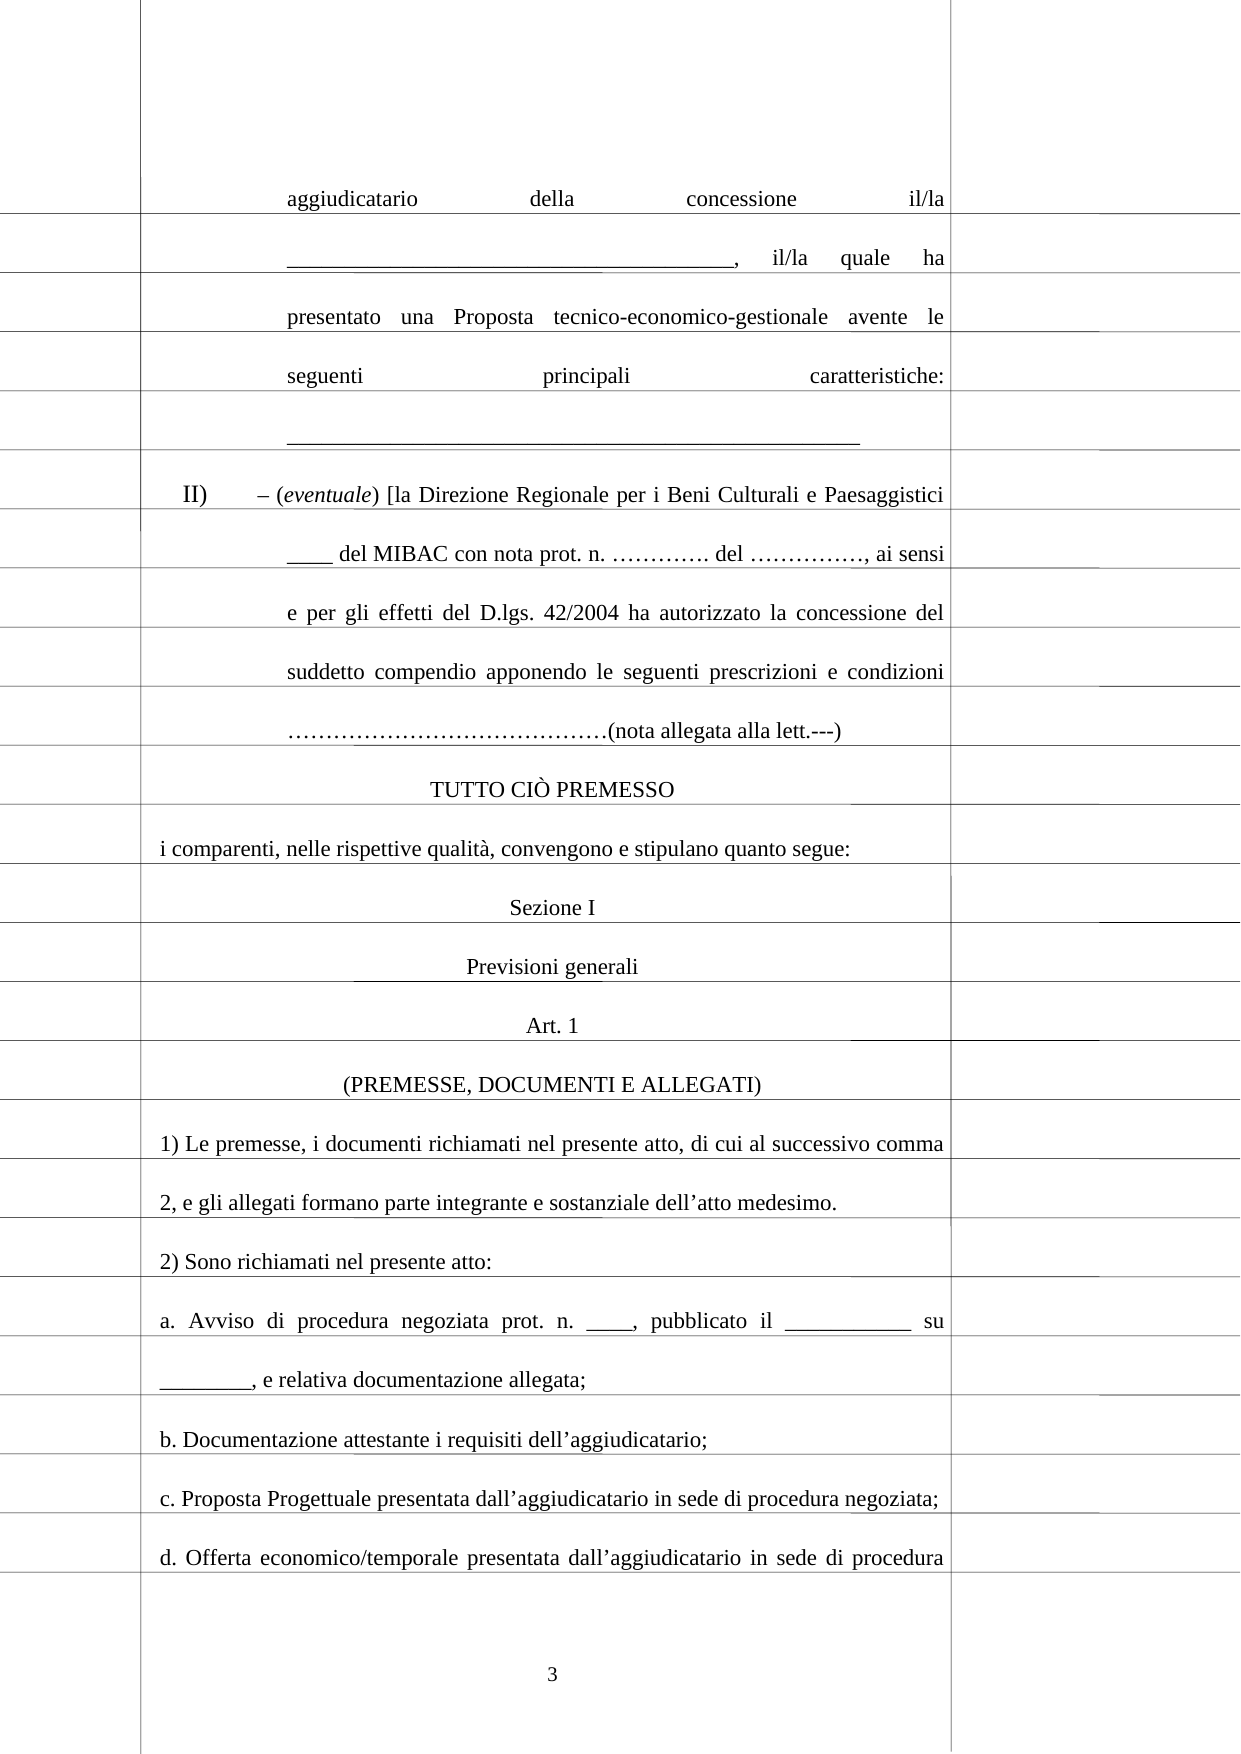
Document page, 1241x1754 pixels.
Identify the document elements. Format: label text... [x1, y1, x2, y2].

list aggiudicatario della concessione il/la [182, 159, 945, 213]
text 2, e gli allegati formano parte integrante e sostanziale dell’atto medesimo. [159, 1159, 945, 1217]
text d. Offerta economico/temporale presentata dall’aggiudicatario in sede di procedura [159, 1518, 945, 1571]
text [159, 1041, 945, 1045]
text c. Proposta Progettuale presentata dall’aggiudicatario in sede di procedura negoziata; [159, 1459, 945, 1512]
list ……………………………………(nota allegata alla lett.---) [182, 687, 945, 745]
text [159, 923, 945, 927]
text [159, 1455, 945, 1459]
text Previsioni generali [159, 927, 945, 981]
text Sezione I [159, 868, 945, 922]
list e per gli effetti del D.lgs. 42/2004 ha autorizzato la concessione del [182, 569, 945, 626]
text i comparenti, nelle rispettive qualità, convengono e stipulano quanto segue: [159, 809, 945, 863]
text 2) Sono richiamati nel presente atto: [159, 1223, 945, 1276]
list seguenti principali caratteristiche: [182, 332, 945, 390]
text [159, 1277, 945, 1282]
text [159, 805, 945, 809]
text [159, 982, 945, 986]
text (PREMESSE, DOCUMENTI E ALLEGATI) [159, 1045, 945, 1099]
text 1) Le premesse, i documenti richiamati nel presente atto, di cui al successivo comma [159, 1104, 945, 1158]
text a. Avviso di procedura negoziata prot. n. ____, pubblicato il ___________ su [159, 1282, 945, 1335]
list suddetto compendio apponendo le seguenti prescrizioni e condizioni [182, 628, 945, 685]
text [159, 1396, 945, 1400]
text [159, 1100, 945, 1104]
list _______________________________________, il/la quale ha [182, 214, 945, 272]
text b. Documentazione attestante i requisiti dell’aggiudicatario; [159, 1400, 945, 1453]
list presentato una Proposta tecnico-economico-gestionale avente le [182, 273, 945, 331]
list ____ del MIBAC con nota prot. n. …………. del ……………, ai sensi [182, 510, 945, 567]
list __________________________________________________ [182, 392, 945, 449]
text [159, 1573, 945, 1577]
text [159, 1218, 945, 1223]
text [159, 1514, 945, 1518]
text [159, 864, 945, 868]
text TUTTO CIÒ PREMESSO [159, 750, 945, 803]
text Art. 1 [159, 986, 945, 1040]
list – (eventuale) [la Direzione Regionale per i Beni Culturali e Paesaggistici [182, 455, 945, 508]
text ________, e relativa documentazione allegata; [159, 1337, 945, 1394]
